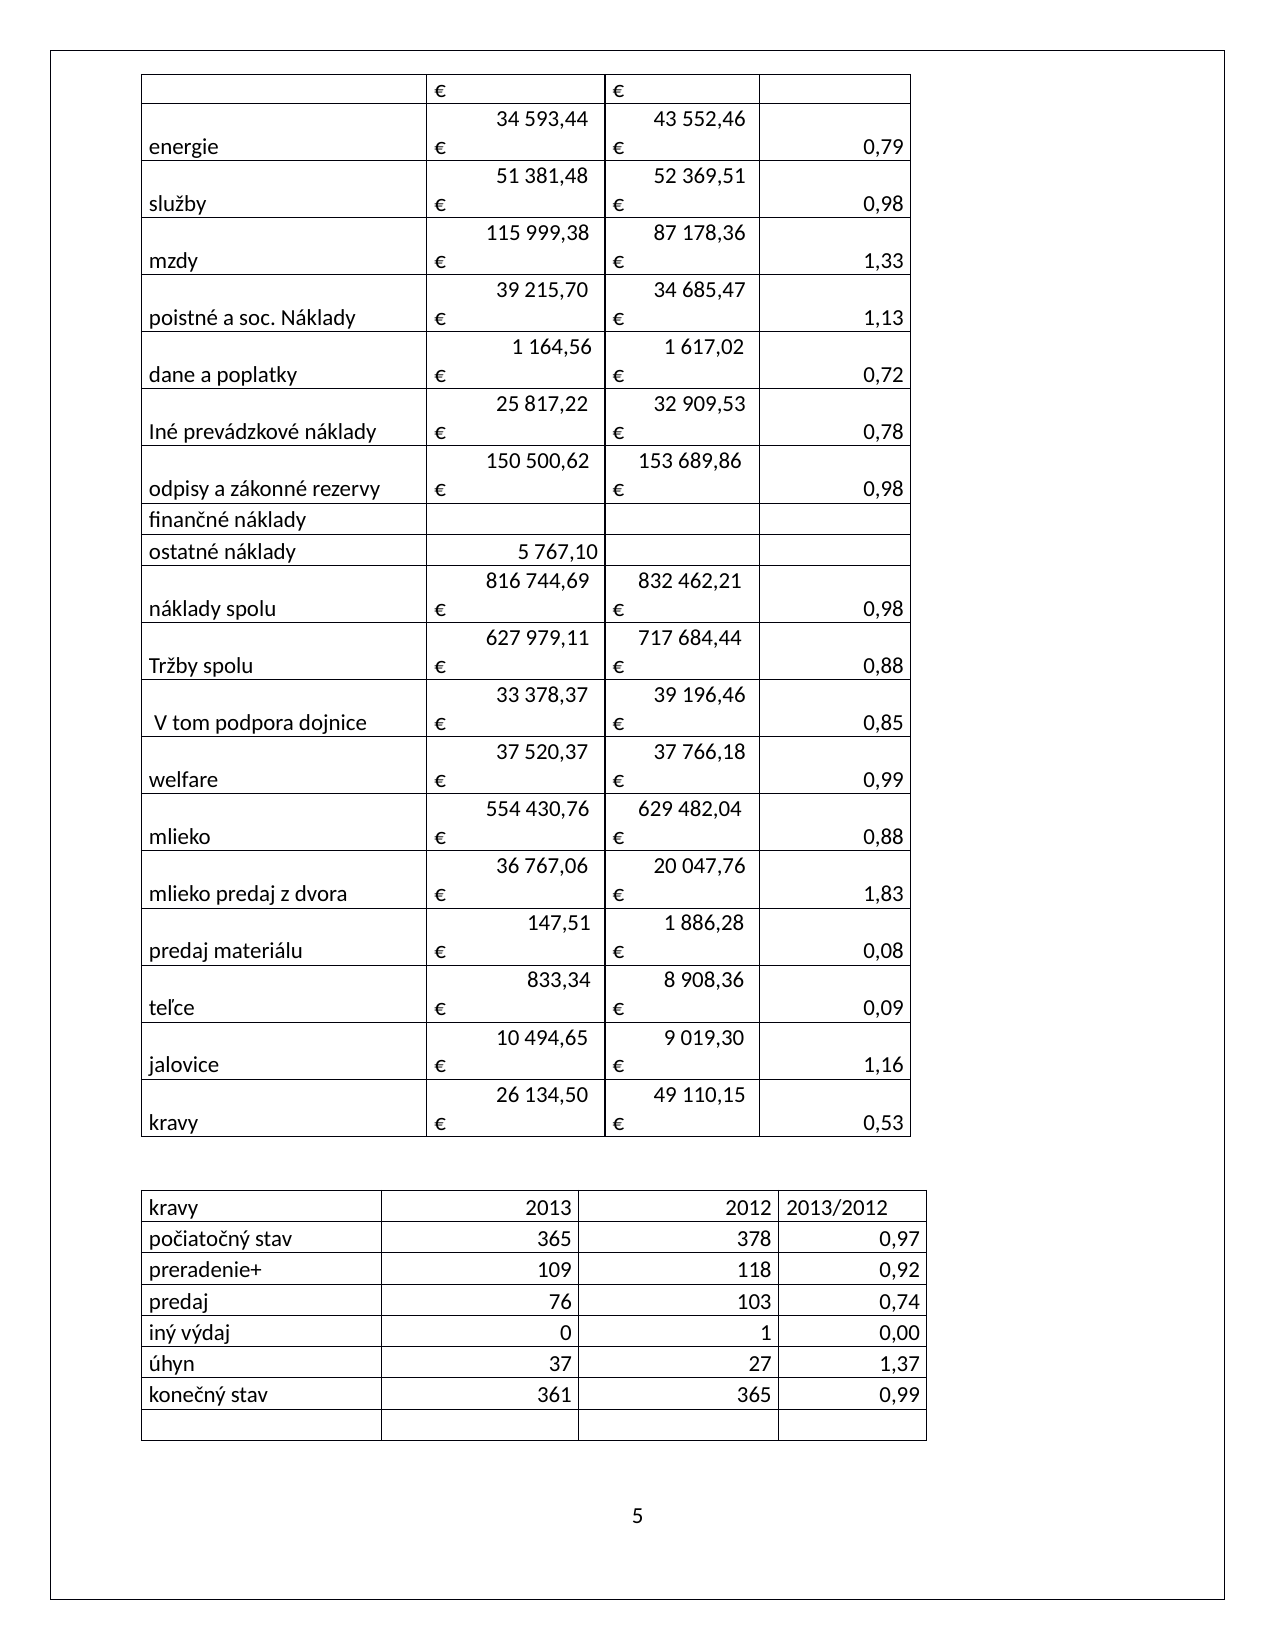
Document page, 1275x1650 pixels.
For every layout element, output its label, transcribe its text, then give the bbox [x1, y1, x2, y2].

table_cell [142, 75, 426, 103]
table_cell 103 [579, 1285, 778, 1315]
table_cell 0,98 [760, 161, 910, 217]
table_cell 0 [382, 1316, 578, 1346]
table_cell 32 909,53 € [606, 389, 759, 445]
table_cell 34 593,44 € [427, 104, 604, 160]
table_cell [760, 504, 910, 534]
table_cell 0,85 [760, 680, 910, 736]
table_cell 20 047,76 € [606, 851, 759, 907]
table_cell energie [142, 104, 426, 160]
table_cell 0,72 [760, 332, 910, 388]
table_cell 0,88 [760, 623, 910, 679]
table_cell náklady spolu [142, 566, 426, 622]
table_cell 1,13 [760, 275, 910, 331]
table_cell 0,88 [760, 794, 910, 850]
table_cell 1,83 [760, 851, 910, 907]
table_cell 37 766,18 € [606, 737, 759, 793]
table_cell 1 [579, 1316, 778, 1346]
table_cell počiatočný stav [142, 1222, 381, 1252]
table_cell služby [142, 161, 426, 217]
table_cell 627 979,11 € [427, 623, 604, 679]
table_cell Iné prevádzkové náklady [142, 389, 426, 445]
table_cell [579, 1410, 778, 1440]
table_cell [760, 535, 910, 565]
table_cell poistné a soc. Náklady [142, 275, 426, 331]
table_cell finančné náklady [142, 504, 426, 534]
table_cell 0,09 [760, 966, 910, 1022]
table_cell 39 196,46 € [606, 680, 759, 736]
table_cell welfare [142, 737, 426, 793]
table_cell 833,34 € [427, 966, 604, 1022]
table_cell 1,16 [760, 1023, 910, 1079]
table_cell 832 462,21 € [606, 566, 759, 622]
table_cell predaj materiálu [142, 909, 426, 964]
table_cell mlieko predaj z dvora [142, 851, 426, 907]
table_cell 1 617,02 € [606, 332, 759, 388]
table_cell 365 [579, 1378, 778, 1408]
table_cell [427, 504, 604, 534]
table_cell 1 886,28 € [606, 909, 759, 964]
table_cell 36 767,06 € [427, 851, 604, 907]
table_cell [142, 1410, 381, 1440]
table_cell 27 [579, 1347, 778, 1377]
table_cell mzdy [142, 218, 426, 274]
table_cell 1 164,56 € [427, 332, 604, 388]
table_cell iný výdaj [142, 1316, 381, 1346]
table_cell € [606, 75, 759, 103]
table_cell Tržby spolu [142, 623, 426, 679]
table_cell 365 [382, 1222, 578, 1252]
table_cell 5 767,10 [427, 535, 604, 565]
table_cell 37 520,37 € [427, 737, 604, 793]
table_cell 43 552,46 € [606, 104, 759, 160]
table_cell teľce [142, 966, 426, 1022]
table_cell 37 [382, 1347, 578, 1377]
table_header kravy [142, 1191, 381, 1221]
table_cell [606, 535, 759, 565]
table_cell 0,98 [760, 566, 910, 622]
table_cell 0,00 [779, 1316, 926, 1346]
table_cell 816 744,69 € [427, 566, 604, 622]
table_cell 49 110,15 € [606, 1080, 759, 1136]
table_cell 147,51 € [427, 909, 604, 964]
table_cell ostatné náklady [142, 535, 426, 565]
table_cell 0,99 [779, 1378, 926, 1408]
table_cell 361 [382, 1378, 578, 1408]
table_cell 0,53 [760, 1080, 910, 1136]
table_cell dane a poplatky [142, 332, 426, 388]
table_cell 109 [382, 1253, 578, 1283]
table_cell kravy [142, 1080, 426, 1136]
table_cell 118 [579, 1253, 778, 1283]
table_cell 1,33 [760, 218, 910, 274]
table_cell 10 494,65 € [427, 1023, 604, 1079]
table_cell 39 215,70 € [427, 275, 604, 331]
table_cell 87 178,36 € [606, 218, 759, 274]
table_cell 554 430,76 € [427, 794, 604, 850]
table_cell 0,97 [779, 1222, 926, 1252]
table_cell [779, 1410, 926, 1440]
table_cell 8 908,36 € [606, 966, 759, 1022]
table_cell konečný stav [142, 1378, 381, 1408]
table_cell 52 369,51 € [606, 161, 759, 217]
table_cell 51 381,48 € [427, 161, 604, 217]
table_cell € [427, 75, 604, 103]
table_cell 9 019,30 € [606, 1023, 759, 1079]
table_cell 0,98 [760, 446, 910, 502]
table_cell 0,78 [760, 389, 910, 445]
table_header 2013/2012 [779, 1191, 926, 1221]
table_cell preradenie+ [142, 1253, 381, 1283]
table_cell 629 482,04 € [606, 794, 759, 850]
table_cell [760, 75, 910, 103]
table_cell V tom podpora dojnice [142, 680, 426, 736]
table_cell 0,74 [779, 1285, 926, 1315]
table_cell 0,92 [779, 1253, 926, 1283]
table_cell [382, 1410, 578, 1440]
table_cell 150 500,62 € [427, 446, 604, 502]
table_cell 0,79 [760, 104, 910, 160]
table_cell odpisy a zákonné rezervy [142, 446, 426, 502]
table_cell 378 [579, 1222, 778, 1252]
table_cell 0,99 [760, 737, 910, 793]
table_cell predaj [142, 1285, 381, 1315]
table_cell 115 999,38 € [427, 218, 604, 274]
table_cell 717 684,44 € [606, 623, 759, 679]
table_cell 33 378,37 € [427, 680, 604, 736]
table_cell 0,08 [760, 909, 910, 964]
table_cell úhyn [142, 1347, 381, 1377]
table_cell 153 689,86 € [606, 446, 759, 502]
table_cell jalovice [142, 1023, 426, 1079]
table_cell 76 [382, 1285, 578, 1315]
table_cell 26 134,50 € [427, 1080, 604, 1136]
table_cell 34 685,47 € [606, 275, 759, 331]
table_header 2012 [579, 1191, 778, 1221]
table_cell mlieko [142, 794, 426, 850]
table_cell 25 817,22 € [427, 389, 604, 445]
table_cell [606, 504, 759, 534]
table_cell 1,37 [779, 1347, 926, 1377]
table_header 2013 [382, 1191, 578, 1221]
